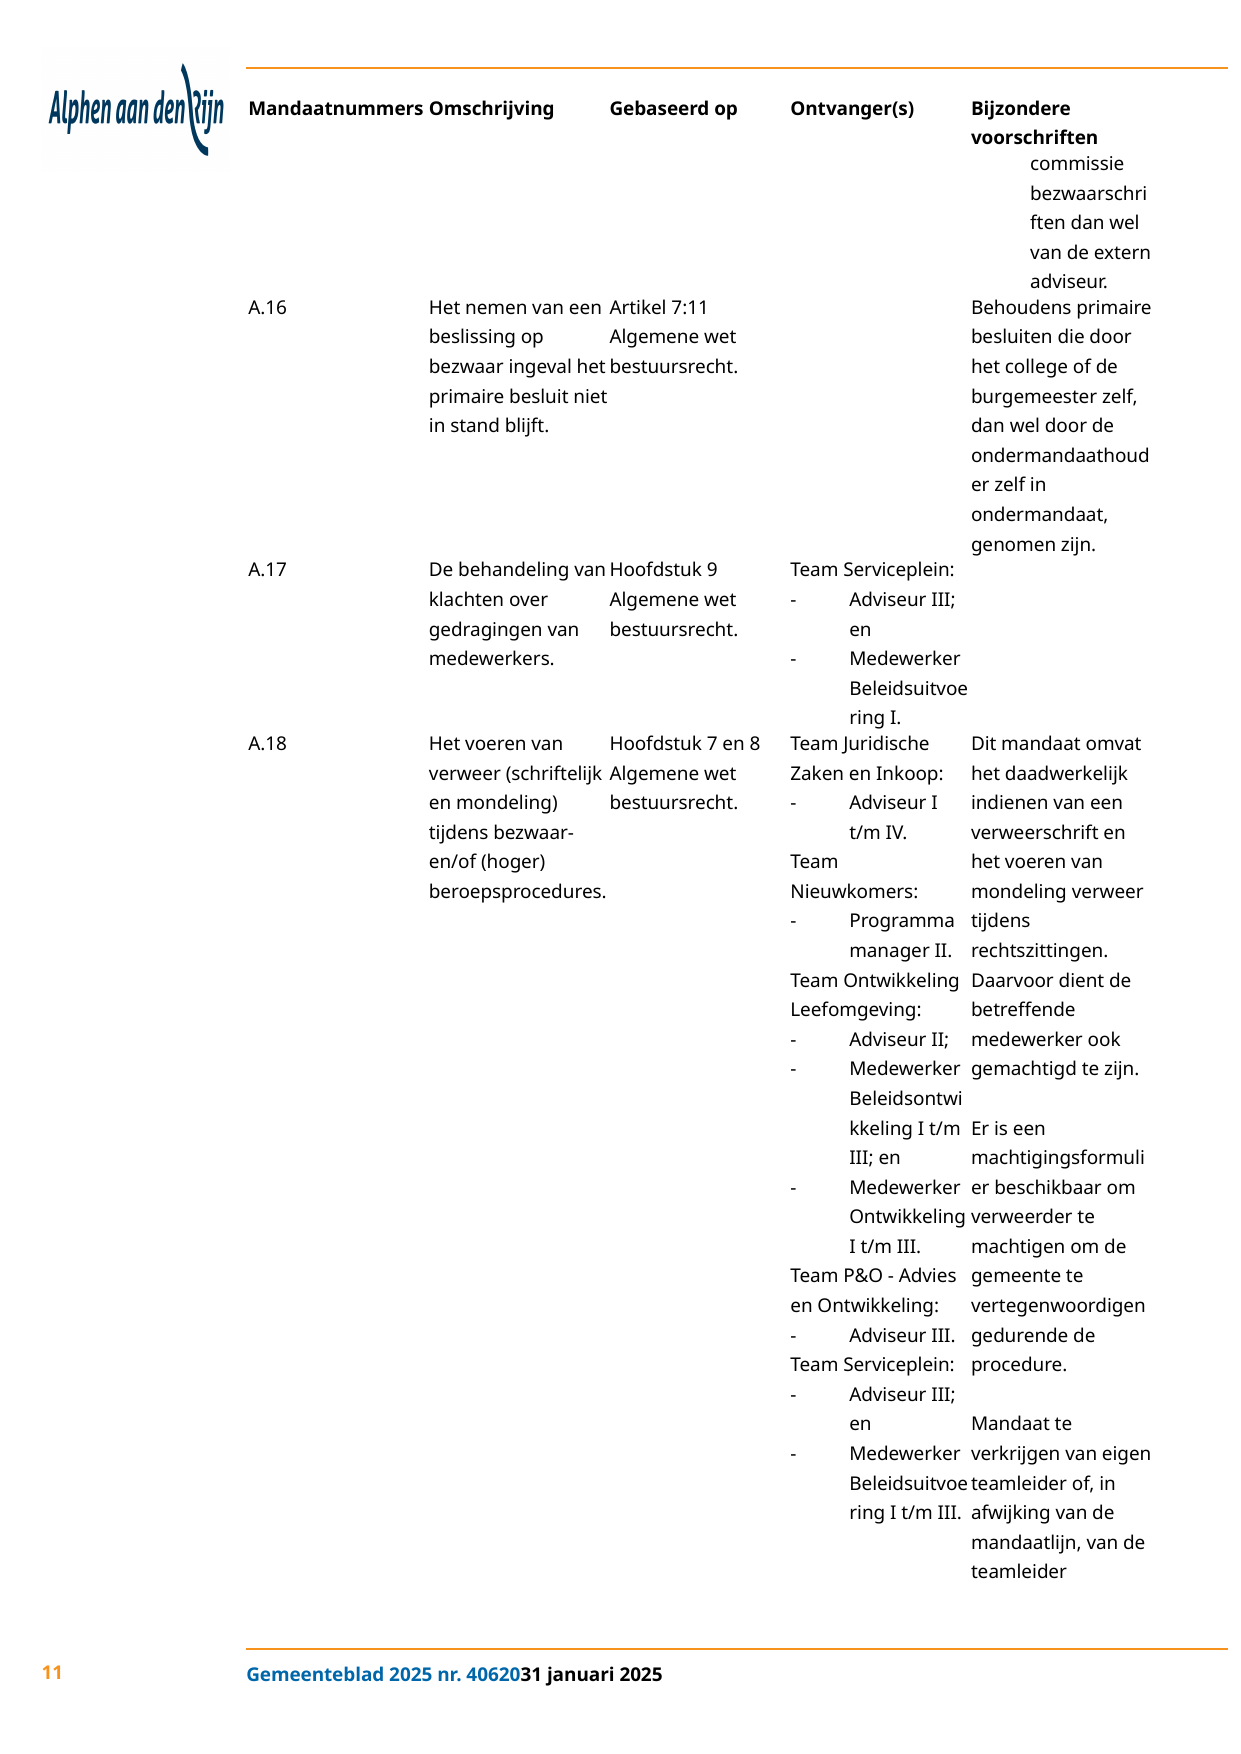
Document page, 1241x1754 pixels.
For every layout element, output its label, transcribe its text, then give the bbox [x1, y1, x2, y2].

table_cell A.16 [248, 294, 429, 557]
table_header Bijzondere voorschriften [971, 95, 1152, 150]
table_cell [790, 294, 971, 557]
table_cell Behoudens primaire besluiten die door het college of de burgemeester zelf, dan wel door de ondermandaathouder zelf in ondermandaat, genomen zijn. [971, 294, 1152, 557]
table_cell [609, 150, 790, 294]
table_cell commissie bezwaarschriften dan wel van de extern adviseur. [971, 150, 1152, 294]
table_header Ontvanger(s) [790, 95, 971, 150]
table_cell [790, 150, 971, 294]
table_header Mandaatnummers [248, 95, 429, 150]
table_cell Het voeren van verweer (schriftelijk en mondeling) tijdens bezwaar- en/of (hoger) beroepsprocedures. [429, 730, 609, 1584]
table_cell Team Serviceplein: Adviseur III; en Medewerker Beleidsuitvoering I. [790, 557, 971, 730]
picture [41, 47, 231, 172]
table_cell [248, 150, 429, 294]
table_cell Artikel 7:11 Algemene wet bestuursrecht. [609, 294, 790, 557]
table_cell A.18 [248, 730, 429, 1584]
table_header Omschrijving [429, 95, 609, 150]
table_cell Hoofdstuk 7 en 8 Algemene wet bestuursrecht. [609, 730, 790, 1584]
table_cell A.17 [248, 557, 429, 730]
table_header Gebaseerd op [609, 95, 790, 150]
table_cell Het nemen van een beslissing op bezwaar ingeval het primaire besluit niet in stand blijft. [429, 294, 609, 557]
table_cell De behandeling van klachten over gedragingen van medewerkers. [429, 557, 609, 730]
table_cell Team Juridische Zaken en Inkoop: Adviseur I t/m IV. Team Nieuwkomers: Programmamanager II. Team Ontwikkeling Leefomgeving: Adviseur II; Medewerker Beleidsontwikkeling I t/m III; en Medewerker Ontwikkeling I t/m III. Team P&O - Advies en Ontwikkeling: Adviseur III. Team Serviceplein: Adviseur III; en Medewerker Beleidsuitvoering I t/m III. [790, 730, 971, 1584]
table_cell Hoofdstuk 9 Algemene wet bestuursrecht. [609, 557, 790, 730]
table_cell [429, 150, 609, 294]
table_cell Dit mandaat omvat het daadwerkelijk indienen van een verweerschrift en het voeren van mondeling verweer tijdens rechtszittingen. Daarvoor dient de betreffende medewerker ook gemachtigd te zijn. Er is een machtigingsformulier beschikbaar om verweerder te machtigen om de gemeente te vertegenwoordigen gedurende de procedure. Mandaat te verkrijgen van eigen teamleider of, in afwijking van de mandaatlijn, van de teamleider [971, 730, 1152, 1584]
table_cell [971, 557, 1152, 730]
